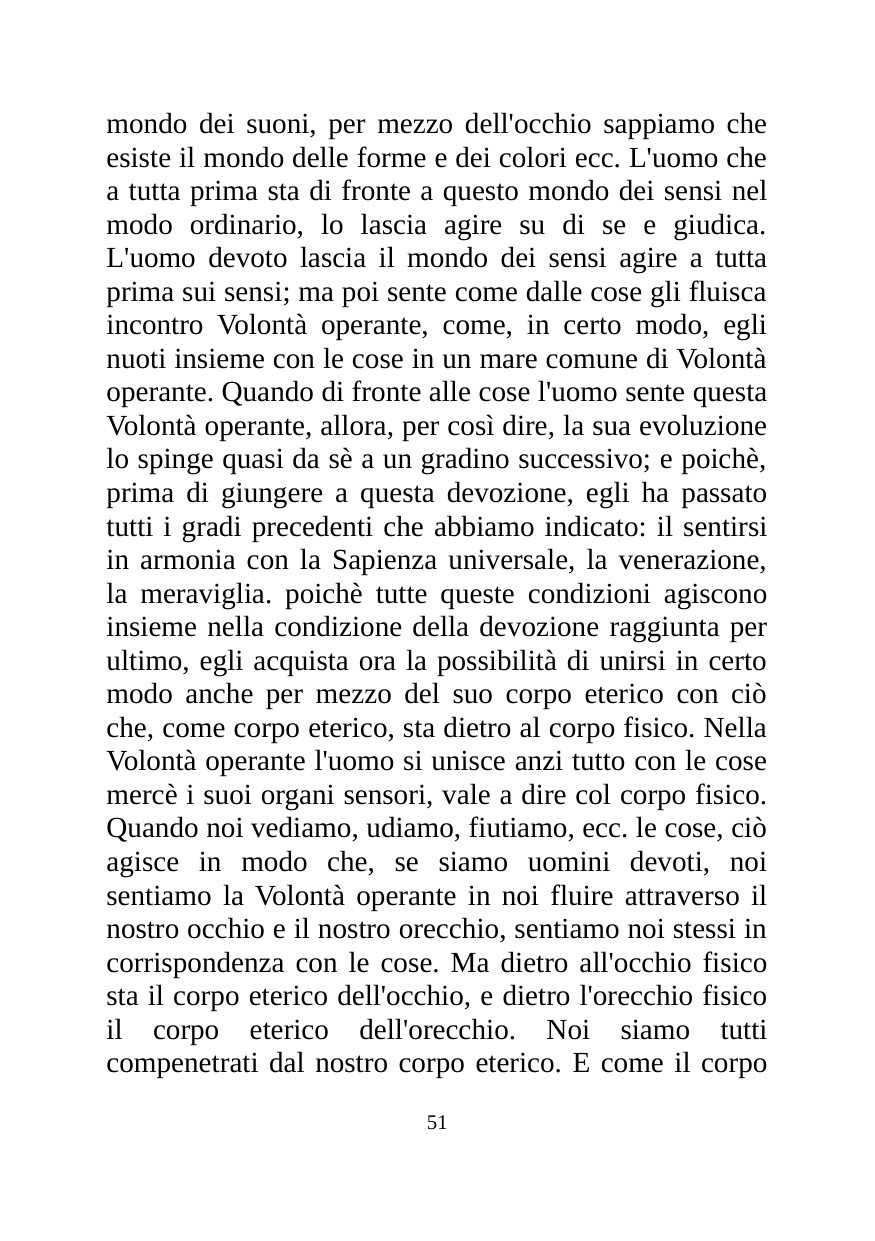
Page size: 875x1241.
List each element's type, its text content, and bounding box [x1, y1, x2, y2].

text mondo dei suoni, per mezzo dell'occhio sappiamo che esiste il mondo delle forme e dei colori ecc. L'uomo che a tutta prima sta di fronte a questo mondo dei sensi nel modo ordinario, lo lascia agire su di se e giudica. L'uomo devoto lascia il mondo dei sensi agire a tutta prima sui sensi; ma poi sente come dalle cose gli fluisca incontro Volontà operante, come, in certo modo, egli nuoti insieme con le cose in un mare comune di Volontà operante. Quando di fronte alle cose l'uomo sente questa Volontà operante, allora, per così dire, la sua evoluzione lo spinge quasi da sè a un gradino successivo; e poichè, prima di giungere a questa devozione, egli ha passato tutti i gradi precedenti che abbiamo indicato: il sentirsi in armonia con la Sapienza universale, la venerazione, la meraviglia. poichè tutte queste condizioni agiscono insieme nella condizione della devozione raggiunta per ultimo, egli acquista ora la possibilità di unirsi in certo modo anche per mezzo del suo corpo eterico con ciò che, come corpo eterico, sta dietro al corpo fisico. Nella Volontà operante l'uomo si unisce anzi tutto con le cose mercè i suoi organi sensori, vale a dire col corpo fisico. Quando noi vediamo, udiamo, fiutiamo, ecc. le cose, ciò agisce in modo che, se siamo uomini devoti, noi sentiamo la Volontà operante in noi fluire attraverso il nostro occhio e il nostro orecchio, sentiamo noi stessi in corrispondenza con le cose. Ma dietro all'occhio fisico sta il corpo eterico dell'occhio, e dietro l'orecchio fisico il corpo eterico dell'orecchio. Noi siamo tutti compenetrati dal nostro corpo eterico. E come il corpo [106, 106, 768, 1079]
